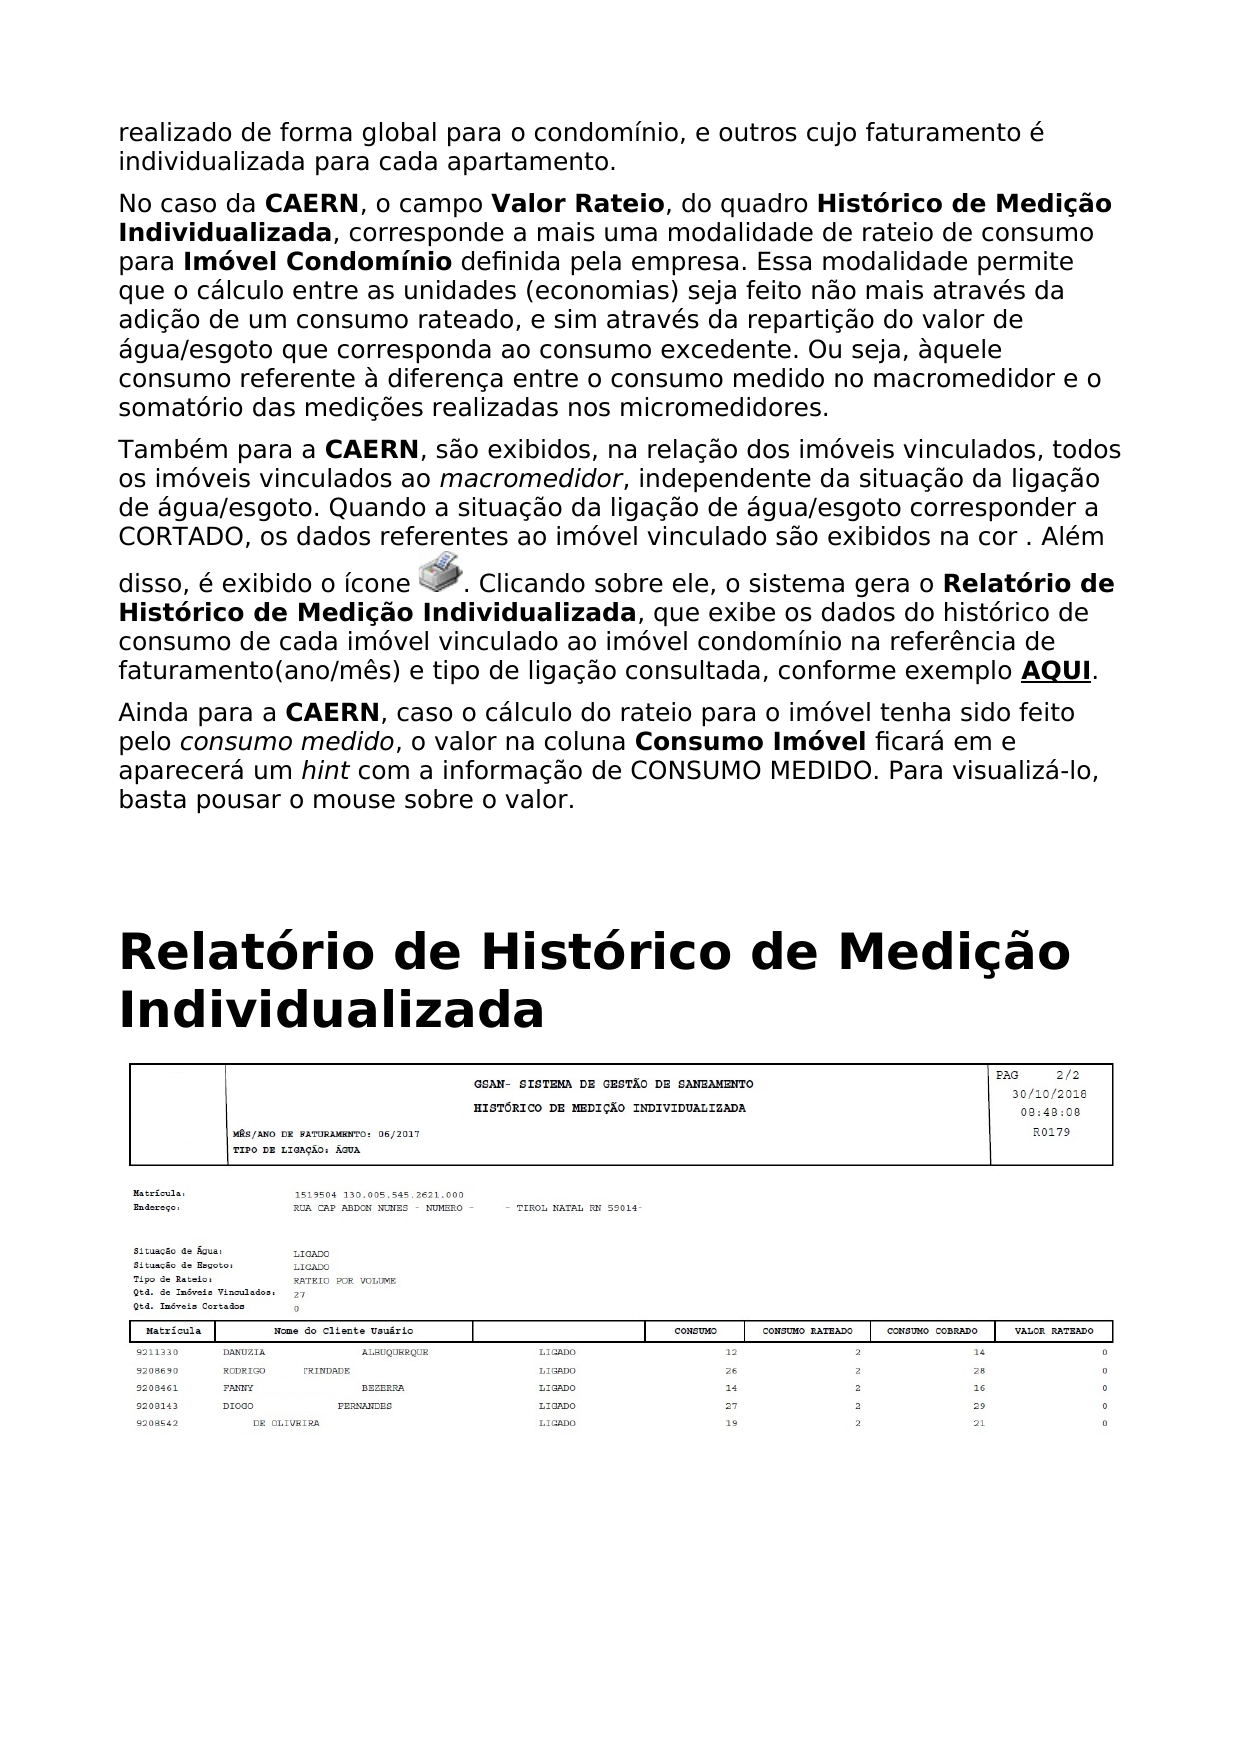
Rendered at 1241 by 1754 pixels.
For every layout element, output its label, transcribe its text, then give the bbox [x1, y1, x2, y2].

subtitle Relatório de Histórico de Medição Individualizada [118, 923, 1122, 1039]
text realizado de forma global para o condomínio, e outros cujo faturamento é individualizada para cada apartamento. [118, 118, 1122, 176]
picture [418, 551, 463, 592]
text Ainda para a CAERN, caso o cálculo do rateio para o imóvel tenha sido feito pelo consumo medido, o valor na coluna Consumo Imóvel ficará em e aparecerá um hint com a informação de CONSUMO MEDIDO. Para visualizá-lo, basta pousar o mouse sobre o valor. [118, 698, 1122, 815]
text No caso da CAERN, o campo Valor Rateio, do quadro Histórico de Medição Individualizada, corresponde a mais uma modalidade de rateio de consumo para Imóvel Condomínio definida pela empresa. Essa modalidade permite que o cálculo entre as unidades (economias) seja feito não mais através da adição de um consumo rateado, e sim através da repartição do valor de água/esgoto que corresponda ao consumo excedente. Ou seja, àquele consumo referente à diferença entre o consumo medido no macromedidor e o somatório das medições realizadas nos micromedidores. [118, 189, 1122, 422]
picture [118, 1052, 1123, 1449]
text Também para a CAERN, são exibidos, na relação dos imóveis vinculados, todos os imóveis vinculados ao macromedidor, independente da situação da ligação de água/esgoto. Quando a situação da ligação de água/esgoto corresponder a CORTADO, os dados referentes ao imóvel vinculado são exibidos na cor . Além disso, é exibido o ícone . Clicando sobre ele, o sistema gera o Relatório de Histórico de Medição Individualizada, que exibe os dados do histórico de consumo de cada imóvel vinculado ao imóvel condomínio na referência de faturamento(ano/mês) e tipo de ligação consultada, conforme exemplo AQUI. [118, 435, 1122, 686]
